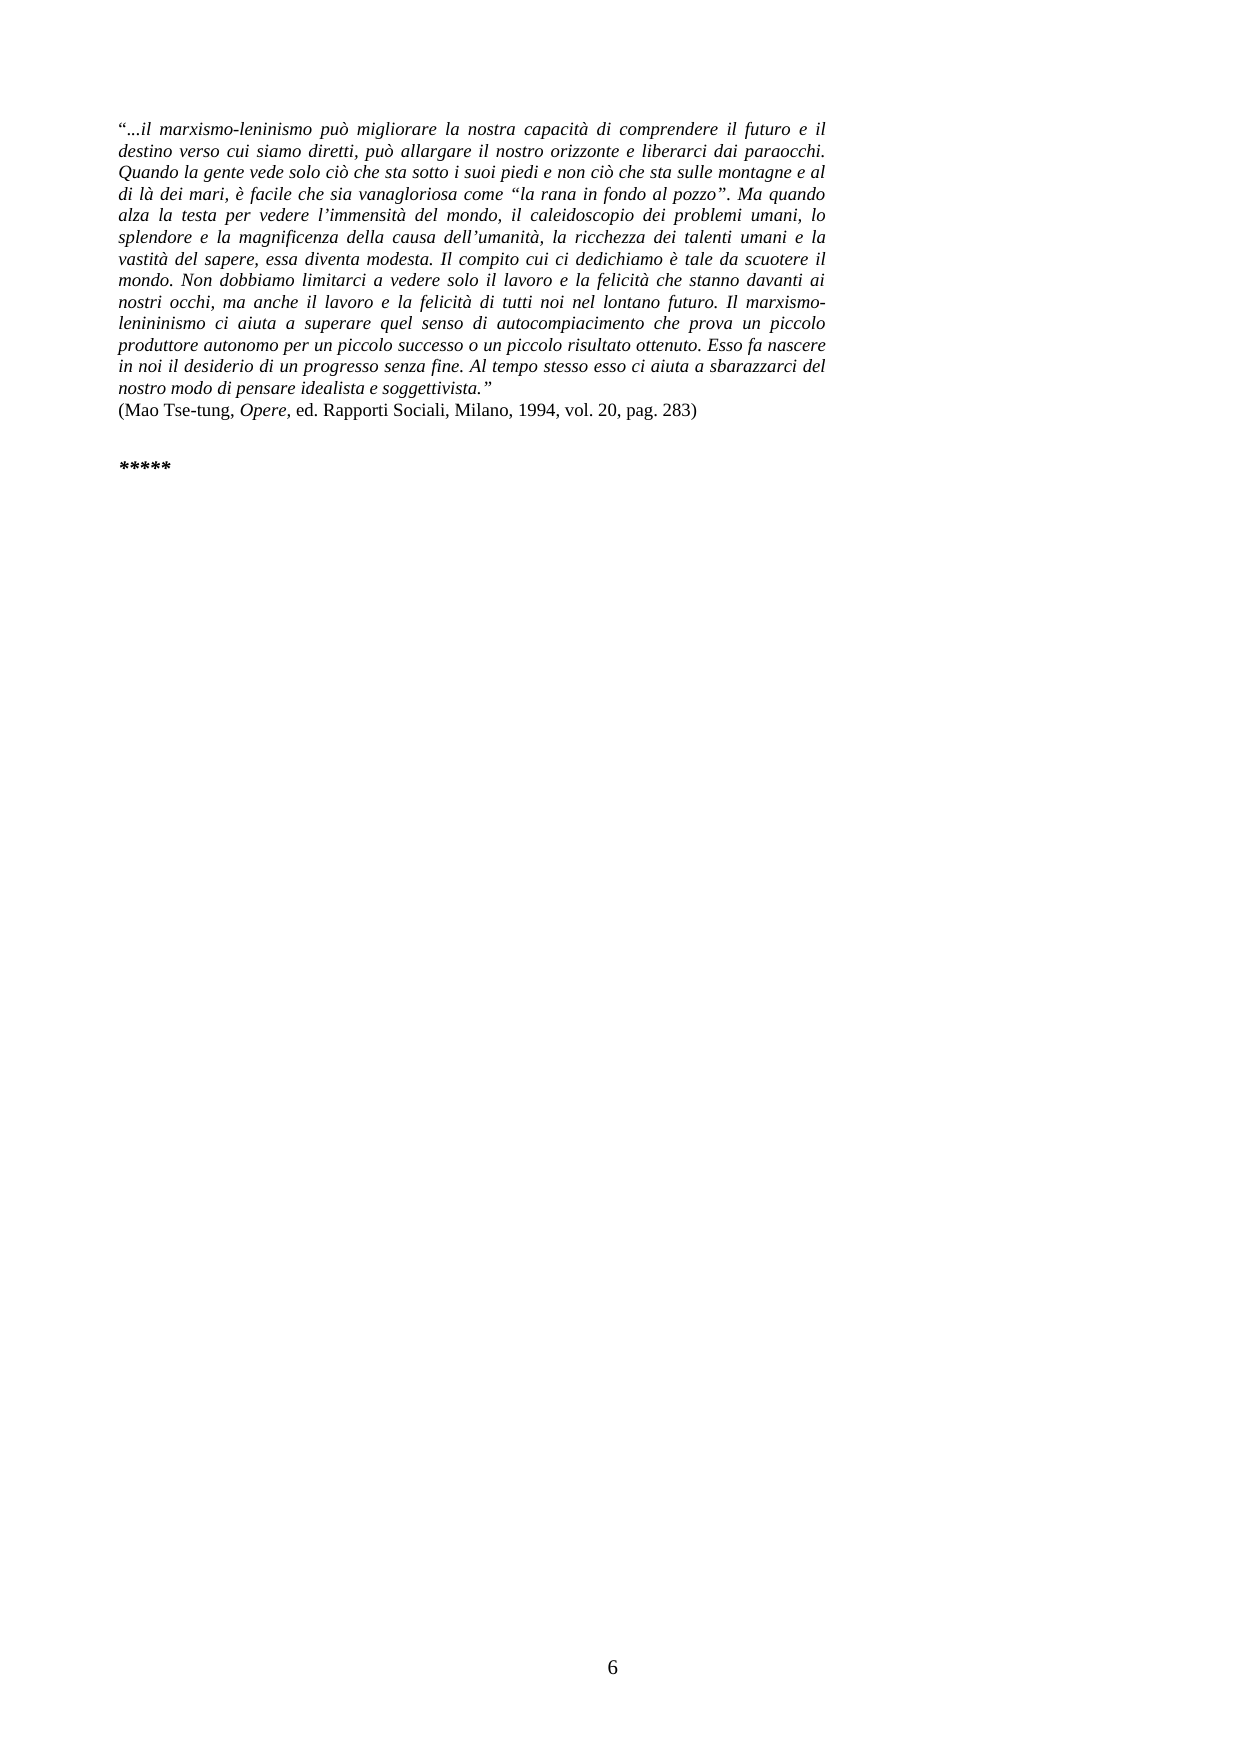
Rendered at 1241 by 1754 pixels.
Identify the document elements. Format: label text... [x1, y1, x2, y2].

text (Mao Tse-tung, Opere, ed. Rapporti Sociali, Milano, 1994, vol. 20, pag. 283) [118, 398, 827, 420]
text “...il marxismo-leninismo può migliorare la nostra capacità di comprendere il futuro e il destino verso cui siamo diretti, può allargare il nostro orizzonte e liberarci dai paraocchi. Quando la gente vede solo ciò che sta sotto i suoi piedi e non ciò che sta sulle montagne e al di là dei mari, è facile che sia vanagloriosa come “la rana in fondo al pozzo”. Ma quando alza la testa per vedere l’immensità del mondo, il caleidoscopio dei problemi umani, lo splendore e la magnificenza della causa dell’umanità, la ricchezza dei talenti umani e la vastità del sapere, essa diventa modesta. Il compito cui ci dedichiamo è tale da scuotere il mondo. Non dobbiamo limitarci a vedere solo il lavoro e la felicità che stanno davanti ai nostri occhi, ma anche il lavoro e la felicità di tutti noi nel lontano futuro. Il marxismo-lenininismo ci aiuta a superare quel senso di autocompiacimento che prova un piccolo produttore autonomo per un piccolo successo o un piccolo risultato ottenuto. Esso fa nascere in noi il desiderio di un progresso senza fine. Al tempo stesso esso ci aiuta a sbarazzarci del nostro modo di pensare idealista e soggettivista.” [118, 118, 827, 398]
text ***** [118, 456, 827, 480]
